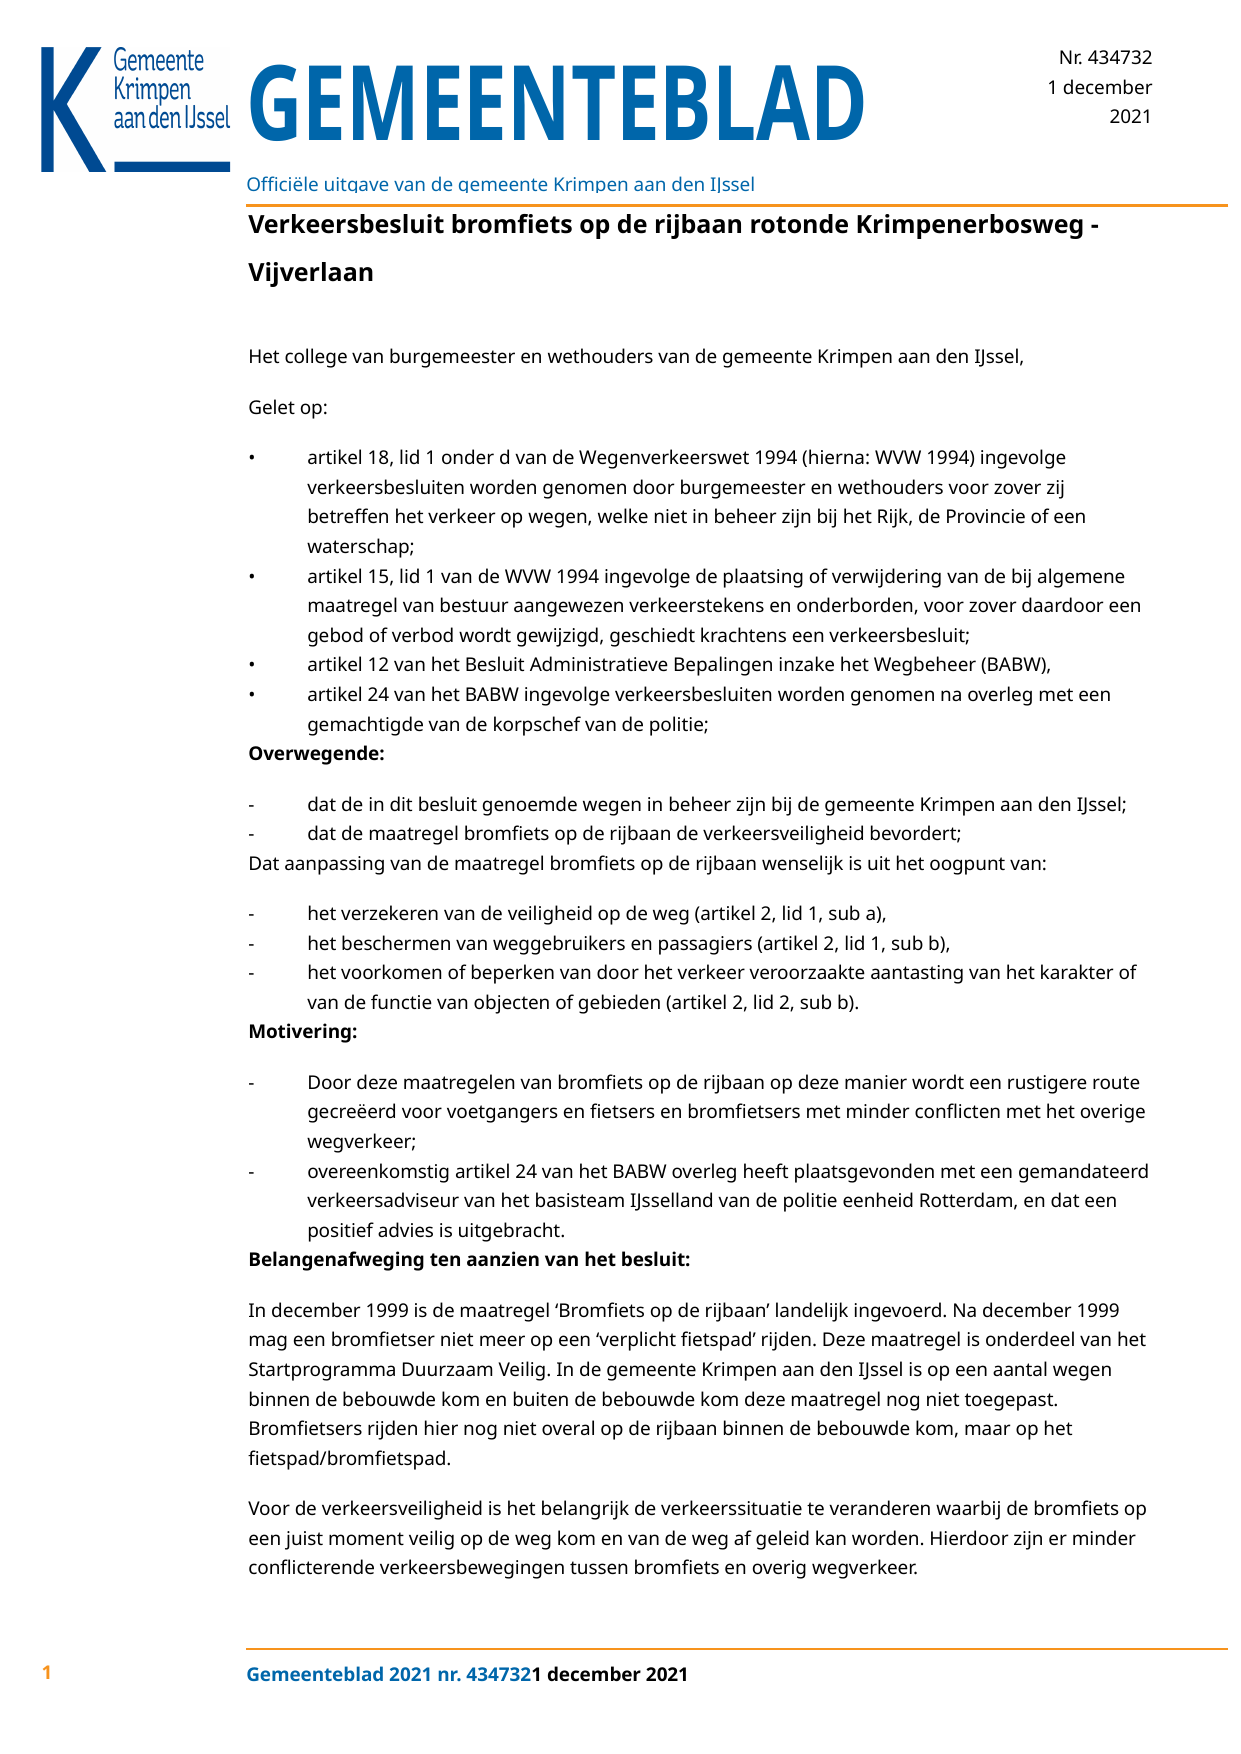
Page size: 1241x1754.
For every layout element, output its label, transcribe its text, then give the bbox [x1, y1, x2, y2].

text Dat aanpassing van de maatregel bromfiets op de rijbaan wenselijk is uit het oogpunt van: [248, 850, 1152, 876]
list artikel 12 van het Besluit Administratieve Bepalingen inzake het Wegbeheer (BABW), [248, 652, 1152, 677]
list artikel 24 van het BABW ingevolge verkeersbesluiten worden genomen na overleg met een gemachtigde van de korpschef van de politie; [248, 681, 1152, 736]
list het voorkomen of beperken van door het verkeer veroorzaakte aantasting van het karakter of van de functie van objecten of gebieden (artikel 2, lid 2, sub b). [248, 959, 1152, 1015]
list overeenkomstig artikel 24 van het BABW overleg heeft plaatsgevonden met een gemandateerd verkeersadviseur van het basisteam IJsselland van de politie eenheid Rotterdam, en dat een positief advies is uitgebracht. [248, 1158, 1152, 1243]
text Het college van burgemeester en wethouders van de gemeente Krimpen aan den IJssel, [248, 344, 1152, 369]
list artikel 15, lid 1 van de WVW 1994 ingevolge de plaatsing of verwijdering van de bij algemene maatregel van bestuur aangewezen verkeerstekens en onderborden, voor zover daardoor een gebod of verbod wordt gewijzigd, geschiedt krachtens een verkeersbesluit; [248, 563, 1152, 648]
text Gelet op: [248, 394, 1152, 420]
list het beschermen van weggebruikers en passagiers (artikel 2, lid 1, sub b), [248, 930, 1152, 956]
list dat de maatregel bromfiets op de rijbaan de verkeersveiligheid bevordert; [248, 820, 1152, 846]
text Motivering: [248, 1019, 1152, 1044]
text Voor de verkeersveiligheid is het belangrijk de verkeerssituatie te veranderen waarbij de bromfiets op een juist moment veilig op de weg kom en van de weg af geleid kan worden. Hierdoor zijn er minder conflicterende verkeersbewegingen tussen bromfiets en overig wegverkeer. [248, 1495, 1152, 1580]
list artikel 18, lid 1 onder d van de Wegenverkeerswet 1994 (hierna: WVW 1994) ingevolge verkeersbesluiten worden genomen door burgemeester en wethouders voor zover zij betreffen het verkeer op wegen, welke niet in beheer zijn bij het Rijk, de Provincie of een waterschap; [248, 444, 1152, 559]
picture [41, 47, 231, 172]
list Door deze maatregelen van bromfiets op de rijbaan op deze manier wordt een rustigere route gecreëerd voor voetgangers en fietsers en bromfietsers met minder conflicten met het overige wegverkeer; [248, 1069, 1152, 1154]
list dat de in dit besluit genoemde wegen in beheer zijn bij de gemeente Krimpen aan den IJssel; [248, 791, 1152, 816]
text In december 1999 is de maatregel ‘Bromfiets op de rijbaan’ landelijk ingevoerd. Na december 1999 mag een bromfietser niet meer op een ‘verplicht fietspad’ rijden. Deze maatregel is onderdeel van het Startprogramma Duurzaam Veilig. In de gemeente Krimpen aan den IJssel is op een aantal wegen binnen de bebouwde kom en buiten de bebouwde kom deze maatregel nog niet toegepast. Bromfietsers rijden hier nog niet overal op de rijbaan binnen de bebouwde kom, maar op het fietspad/bromfietspad. [248, 1297, 1152, 1471]
text Belangenafweging ten aanzien van het besluit: [248, 1247, 1152, 1272]
text Overwegende: [248, 740, 1152, 766]
text Verkeersbesluit bromfiets op de rijbaan rotonde Krimpenerbosweg - Vijverlaan [248, 207, 1152, 288]
list het verzekeren van de veiligheid op de weg (artikel 2, lid 1, sub a), [248, 900, 1152, 926]
